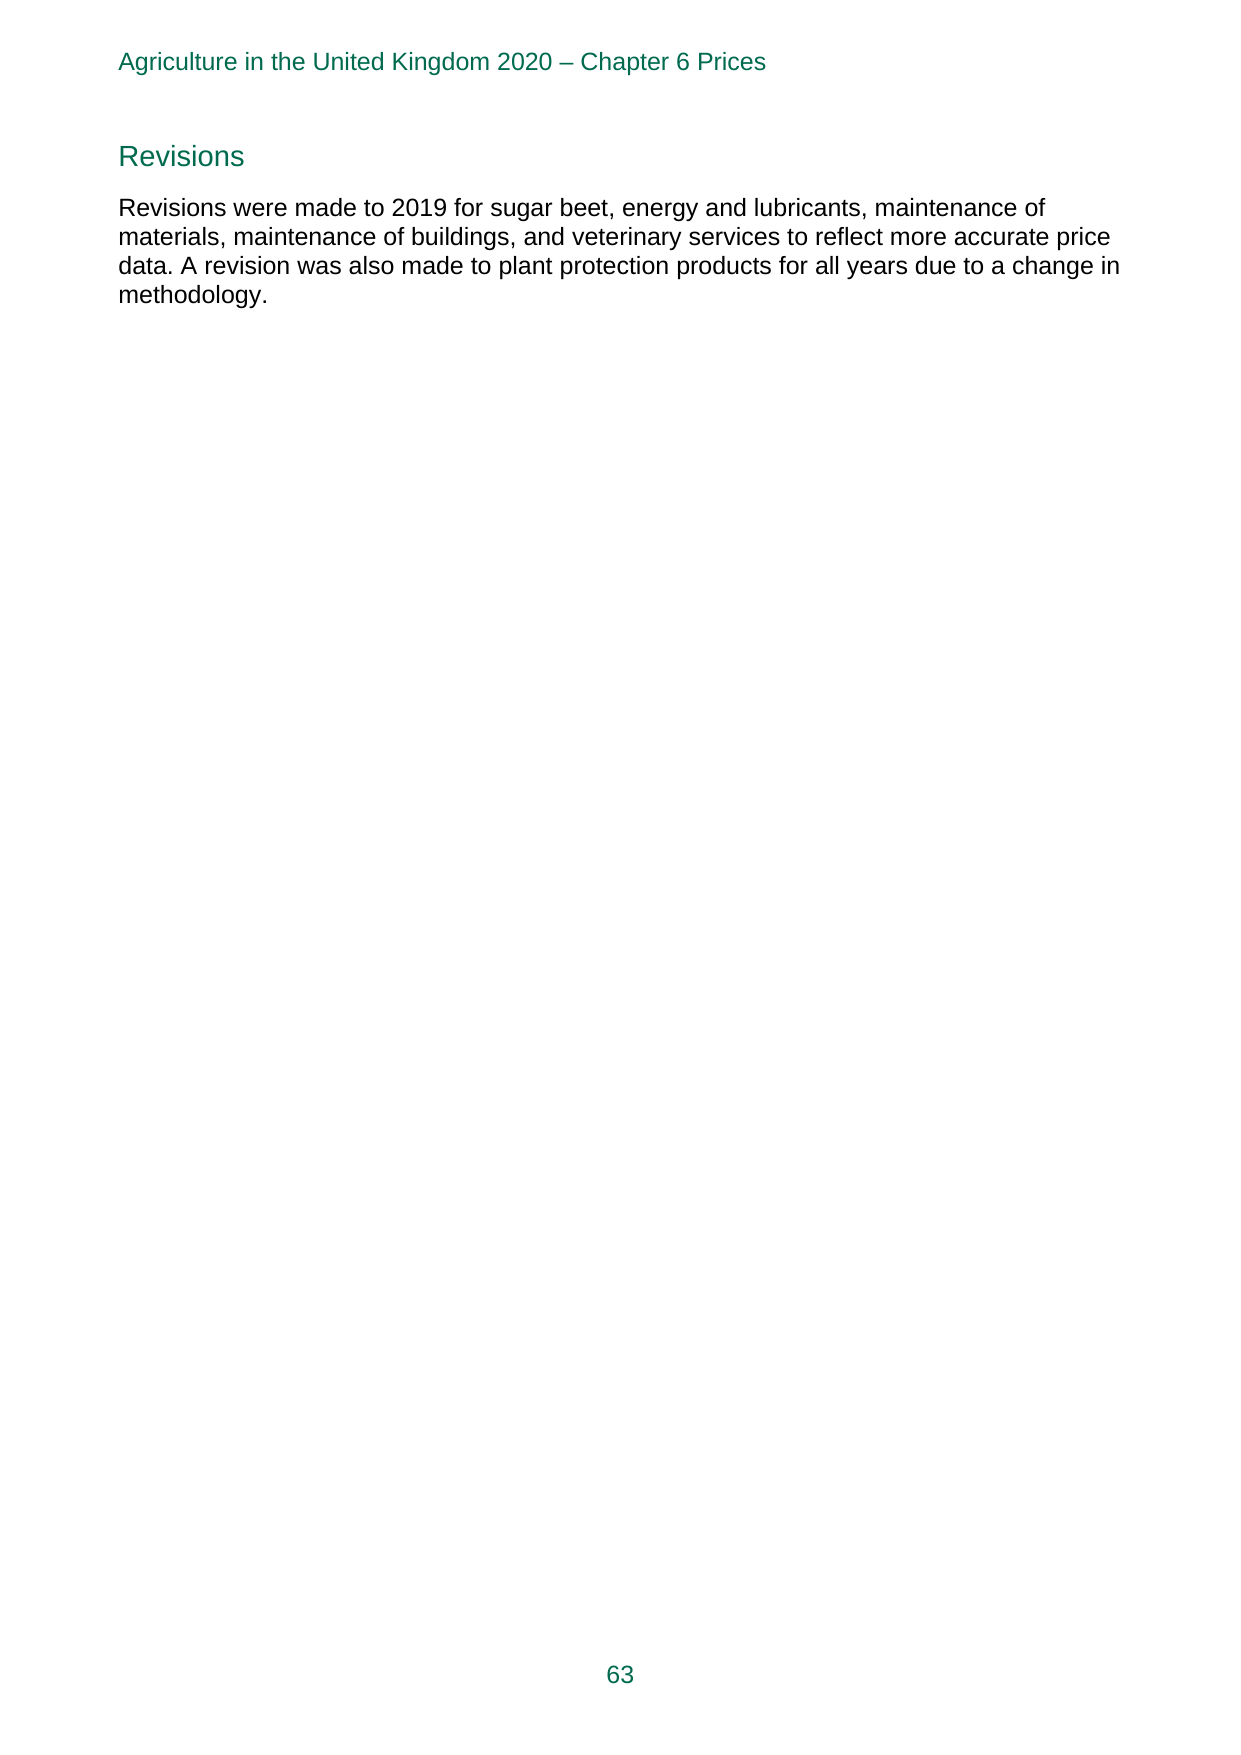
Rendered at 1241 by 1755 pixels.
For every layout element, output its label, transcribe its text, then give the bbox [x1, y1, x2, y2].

subtitle Revisions [118, 139, 1122, 172]
text Revisions were made to 2019 for sugar beet, energy and lubricants, maintenance of materials, maintenance of buildings, and veterinary services to reflect more accurate price data. A revision was also made to plant protection products for all years due to a change in methodology. [118, 193, 1122, 308]
